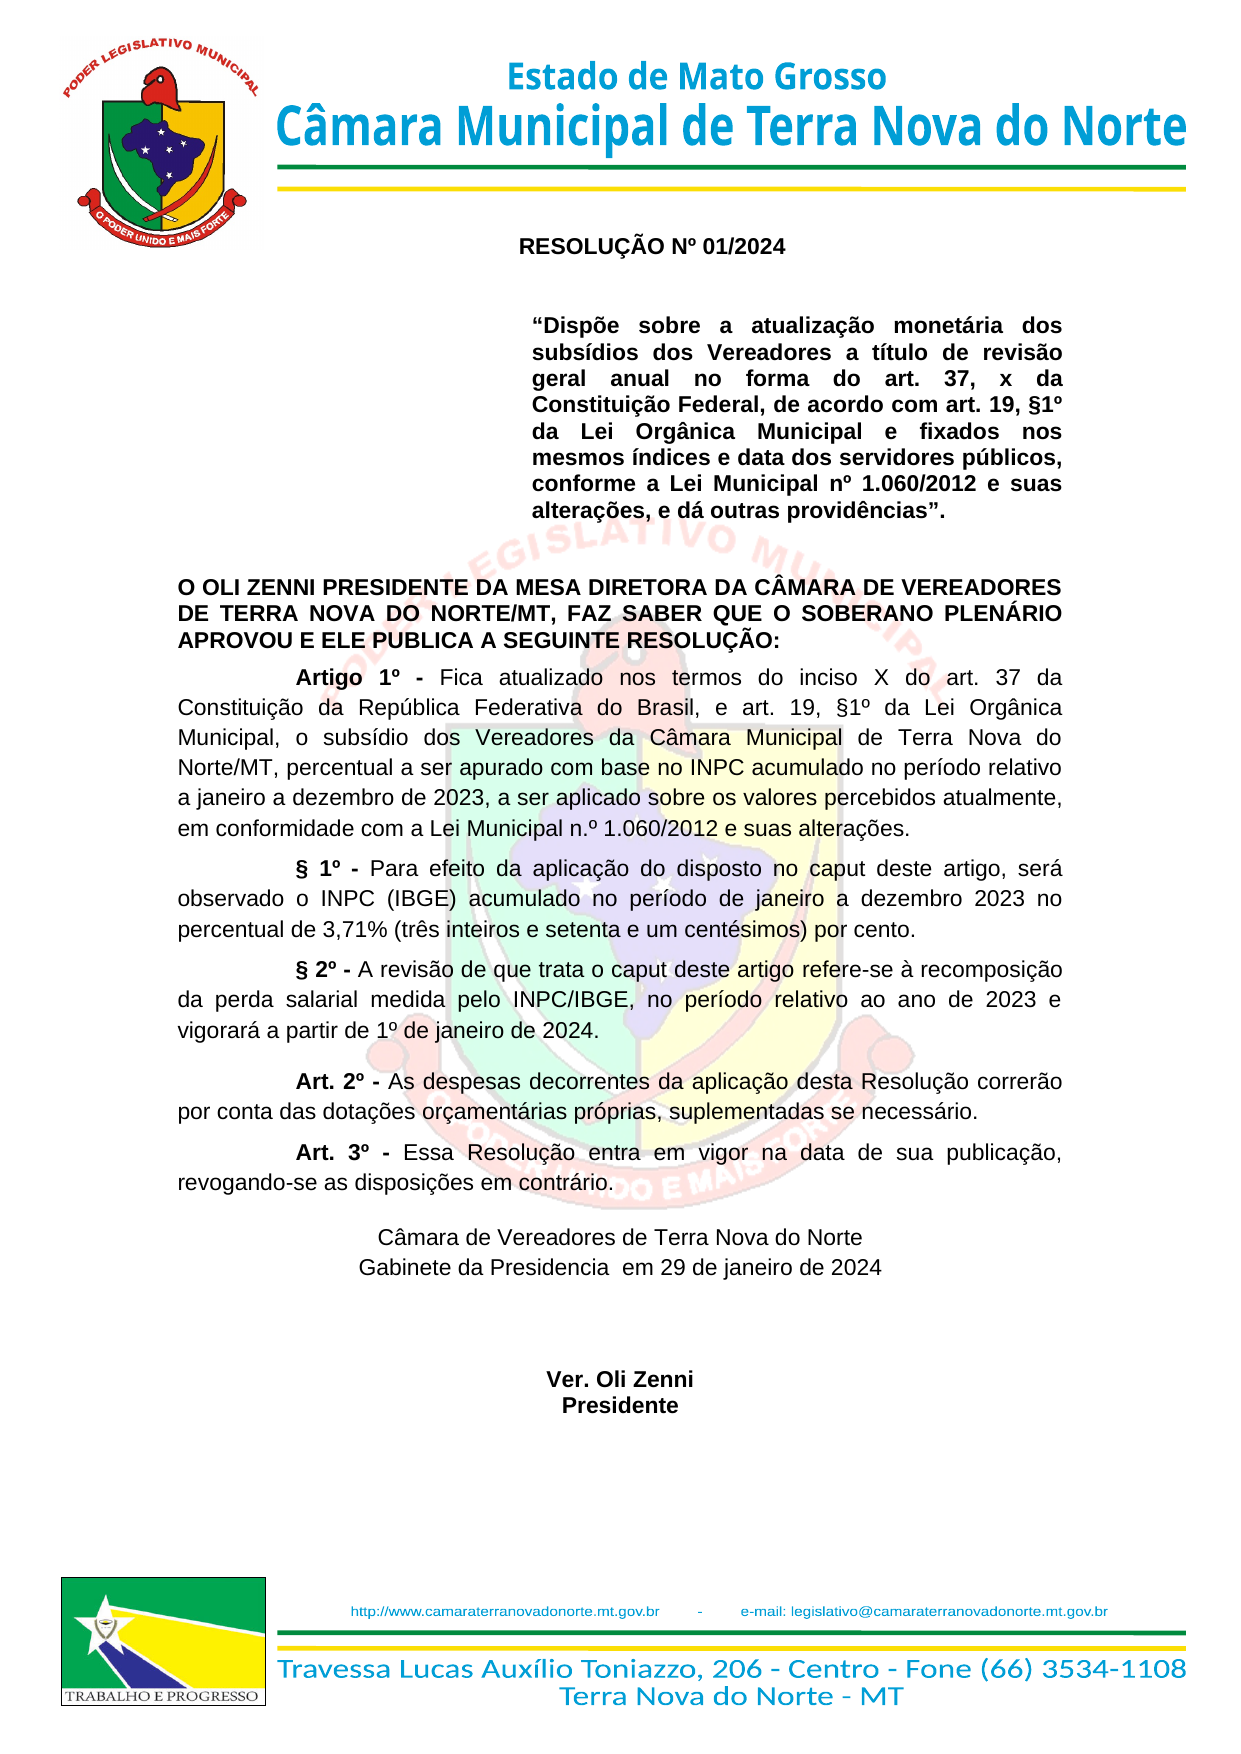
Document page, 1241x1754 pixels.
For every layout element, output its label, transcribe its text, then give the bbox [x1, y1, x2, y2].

subtitle Ver. Oli Zenni [177, 1366, 1063, 1392]
subtitle Art. 3º - Essa Resolução entra em vigor na data de sua publicação, revogando-se as disposições em contrário. [971, 1138, 1063, 1195]
picture [797, 1608, 802, 1616]
subtitle O OLI ZENNI PRESIDENTE DA MESA DIRETORA DA CÂMARA DE VEREADORES DE TERRA NOVA DO NORTE/MT, FAZ SABER QUE O SOBERANO PLENÁRIO APROVOU E ELE PUBLICA A SEGUINTE RESOLUÇÃO: [971, 574, 1063, 653]
subtitle § 1º - Para efeito da aplicação do disposto no caput deste artigo, será observado o INPC (IBGE) acumulado no período de janeiro a dezembro 2023 no percentual de 3,71% (três inteiros e setenta e um centésimos) por cento. [971, 855, 1063, 942]
subtitle Presidente [177, 1392, 1063, 1419]
picture [360, 1607, 372, 1614]
subtitle Artigo 1º - Fica atualizado nos termos do inciso X do art. 37 da Constituição da República Federativa do Brasil, e art. 19, §1º da Lei Orgânica Municipal, o subsídio dos Vereadores da Câmara Municipal de Terra Nova do Norte/MT, percentual a ser apurado com base no INPC acumulado no período relativo a janeiro a dezembro de 2023, a ser aplicado sobre os valores percebidos atualmente, em conformidade com a Lei Municipal n.º 1.060/2012 e suas alterações. [971, 663, 1063, 841]
picture [59, 36, 264, 250]
subtitle RESOLUÇÃO Nº 01/2024 [177, 233, 1063, 259]
text “Dispõe sobre a atualização monetária dos subsídios dos Vereadores a título de revisão geral anual no forma do art. 37, x da Constituição Federal, de acordo com art. 19, §1º da Lei Orgânica Municipal e fixados nos mesmos índices e data dos servidores públicos, conforme a Lei Municipal nº 1.060/2012 e suas alterações, e dá outras providências”. [532, 312, 1063, 523]
subtitle Artigo 1º - Fica atualizado nos termos do inciso X do art. 37 da Constituição da República Federativa do Brasil, e art. 19, §1º da Lei Orgânica Municipal, o subsídio dos Vereadores da Câmara Municipal de Terra Nova do Norte/MT, percentual a ser apurado com base no INPC acumulado no período relativo a janeiro a dezembro de 2023, a ser aplicado sobre os valores percebidos atualmente, em conformidade com a Lei Municipal n.º 1.060/2012 e suas alterações. [177, 663, 307, 841]
subtitle Art. 2º - As despesas decorrentes da aplicação desta Resolução correrão por conta das dotações orçamentárias próprias, suplementadas se necessário. [177, 1068, 307, 1124]
text Gabinete da Presidencia em 29 de janeiro de 2024 [177, 1254, 1063, 1281]
subtitle Art. 2º - As despesas decorrentes da aplicação desta Resolução correrão por conta das dotações orçamentárias próprias, suplementadas se necessário. [971, 1068, 1063, 1124]
text § 2º - A revisão de que trata o caput deste artigo refere-se à recomposição da perda salarial medida pelo INPC/IBGE, no período relativo ao ano de 2023 e vigorará a partir de 1º de janeiro de 2024. [177, 956, 307, 1043]
picture [581, 1607, 592, 1616]
picture [862, 1606, 872, 1611]
picture [834, 1606, 841, 1614]
subtitle O OLI ZENNI PRESIDENTE DA MESA DIRETORA DA CÂMARA DE VEREADORES DE TERRA NOVA DO NORTE/MT, FAZ SABER QUE O SOBERANO PLENÁRIO APROVOU E ELE PUBLICA A SEGUINTE RESOLUÇÃO: [177, 574, 307, 653]
text § 2º - A revisão de que trata o caput deste artigo refere-se à recomposição da perda salarial medida pelo INPC/IBGE, no período relativo ao ano de 2023 e vigorará a partir de 1º de janeiro de 2024. [971, 956, 1063, 1043]
subtitle Art. 3º - Essa Resolução entra em vigor na data de sua publicação, revogando-se as disposições em contrário. [177, 1138, 307, 1195]
picture [863, 1613, 872, 1618]
text Câmara de Vereadores de Terra Nova do Norte [177, 1224, 1063, 1250]
subtitle § 1º - Para efeito da aplicação do disposto no caput deste artigo, será observado o INPC (IBGE) acumulado no período de janeiro a dezembro 2023 no percentual de 3,71% (três inteiros e setenta e um centésimos) por cento. [177, 855, 307, 942]
picture [476, 1607, 488, 1616]
picture [62, 1578, 265, 1705]
